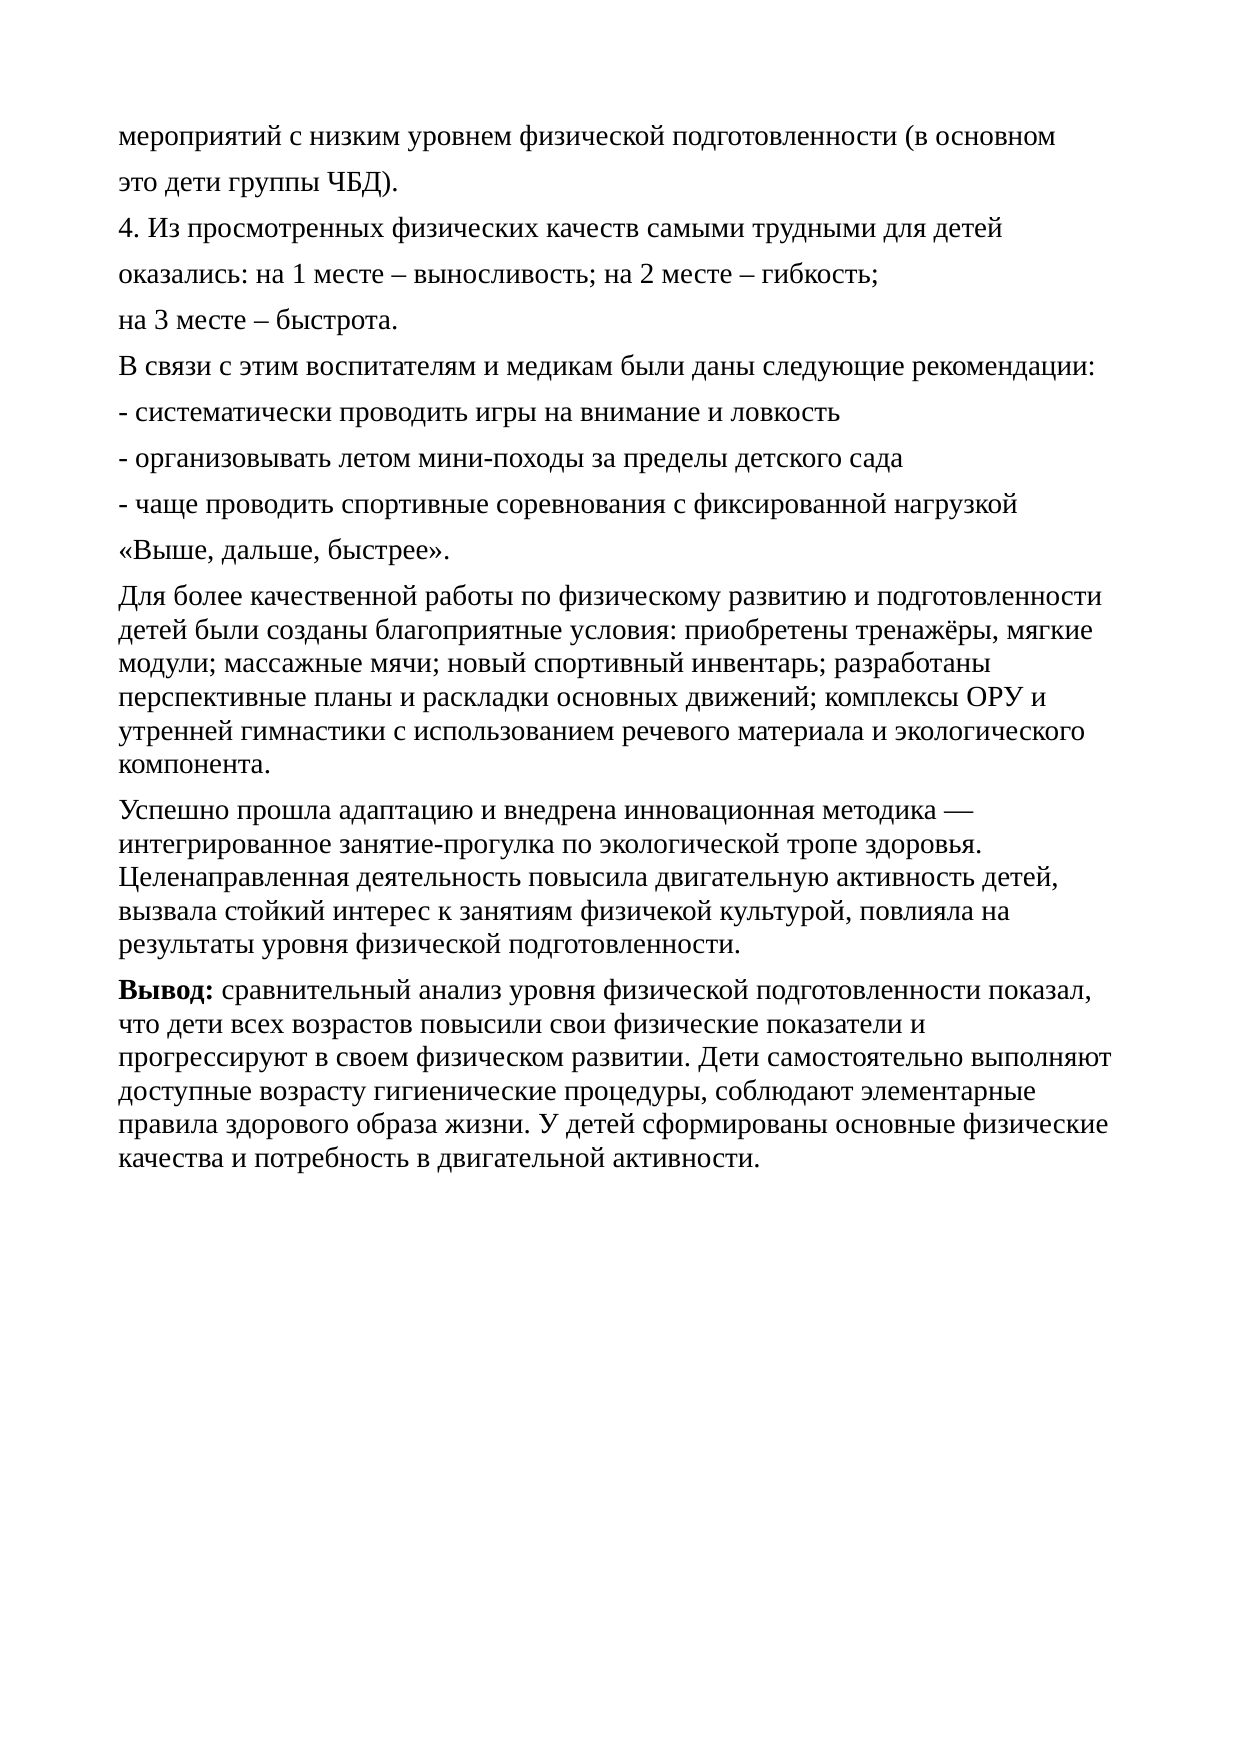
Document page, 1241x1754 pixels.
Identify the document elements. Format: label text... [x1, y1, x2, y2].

text мероприятий с низким уровнем физической подготовленности (в основном [118, 118, 1122, 152]
text на 3 месте – быстрота. [118, 302, 1122, 336]
text это дети группы ЧБД). [118, 164, 1122, 198]
text оказались: на 1 месте – выносливость; на 2 месте – гибкость; [118, 256, 1122, 290]
text Успешно прошла адаптацию и внедрена инновационная методика — интегрированное занятие-прогулка по экологической тропе здоровья. Целенаправленная деятельность повысила двигательную активность детей, вызвала стойкий интерес к занятиям физичекой культурой, повлияла на результаты уровня физической подготовленности. [118, 792, 1122, 960]
text Вывод: сравнительный анализ уровня физической подготовленности показал, что дети всех возрастов повысили свои физические показатели и прогрессируют в своем физическом развитии. Дети самостоятельно выполняют доступные возрасту гигиенические процедуры, соблюдают элементарные правила здорового образа жизни. У детей сформированы основные физические качества и потребность в двигательной активности. [118, 972, 1122, 1174]
text - организовывать летом мини-походы за пределы детского сада [118, 440, 1122, 474]
text В связи с этим воспитателям и медикам были даны следующие рекомендации: [118, 348, 1122, 382]
text - систематически проводить игры на внимание и ловкость [118, 394, 1122, 428]
text 4. Из просмотренных физических качеств самыми трудными для детей [118, 210, 1122, 244]
text - чаще проводить спортивные соревнования с фиксированной нагрузкой [118, 486, 1122, 520]
text «Выше, дальше, быстрее». [118, 532, 1122, 566]
text Для более качественной работы по физическому развитию и подготовленности детей были созданы благоприятные условия: приобретены тренажёры, мягкие модули; массажные мячи; новый спортивный инвентарь; разработаны перспективные планы и раскладки основных движений; комплексы ОРУ и утренней гимнастики с использованием речевого материала и экологического компонента. [118, 578, 1122, 780]
